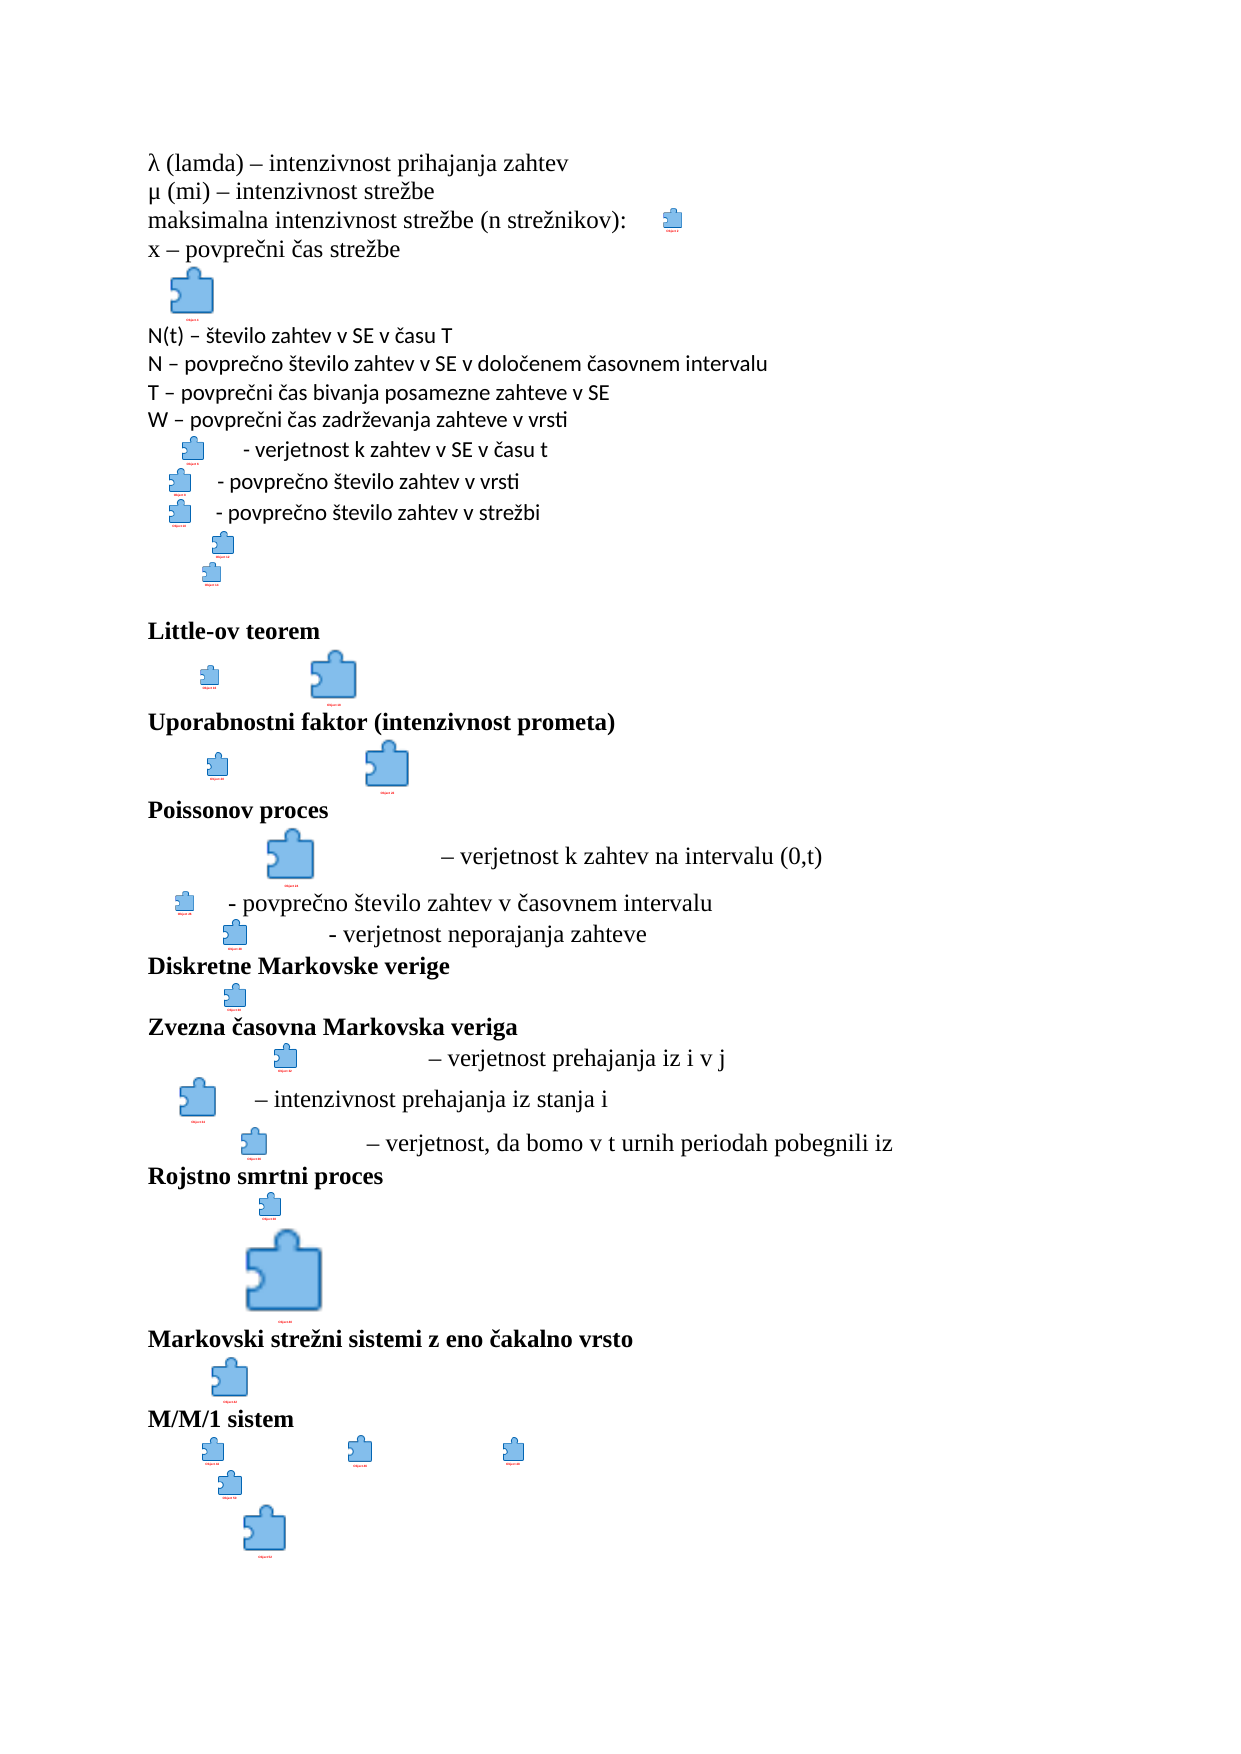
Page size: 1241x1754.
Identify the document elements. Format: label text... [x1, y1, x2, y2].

text – verjetnost, da bomo v t urnih periodah pobegnili iz [148, 1124, 1093, 1161]
text Poissonov proces [148, 795, 1093, 823]
text μ (mi) – intenzivnost strežbe [148, 176, 1093, 205]
text N(t) – število zahtev v SE v času T [148, 322, 1093, 349]
text – intenzivnost prehajanja iz stanja i [148, 1073, 1093, 1124]
text - povprečno število zahtev v strežbi [148, 497, 1093, 528]
text λ (lamda) – intenzivnost prihajanja zahtev [148, 148, 1093, 176]
text M/M/1 sistem [148, 1404, 1093, 1433]
text - verjetnost neporajanja zahteve [148, 917, 1093, 951]
text Markovski strežni sistemi z eno čakalno vrsto [148, 1324, 1093, 1353]
text N – povprečno število zahtev v SE v določenem časovnem intervalu [148, 349, 1093, 378]
text - povprečno število zahtev v časovnem intervalu [148, 888, 1093, 917]
text Uporabnostni faktor (intenzivnost prometa) [148, 707, 1093, 736]
text Rojstno smrtni proces [148, 1161, 1093, 1190]
text – verjetnost prehajanja iz i v j [148, 1041, 1093, 1073]
text Zvezna časovna Markovska veriga [148, 1012, 1093, 1041]
text Little-ov teorem [148, 616, 1093, 645]
text – verjetnost k zahtev na intervalu (0,t) [148, 823, 1093, 888]
text maksimalna intenzivnost strežbe (n strežnikov): [148, 205, 1093, 234]
text T – povprečni čas bivanja posamezne zahteve v SE [148, 378, 1093, 406]
text W – povprečni čas zadrževanja zahteve v vrsti [148, 406, 1093, 434]
text Diskretne Markovske verige [148, 951, 1093, 980]
text - verjetnost k zahtev v SE v času t [148, 434, 1093, 466]
text x – povprečni čas strežbe [148, 234, 1093, 263]
text - povprečno število zahtev v vrsti [148, 466, 1093, 497]
